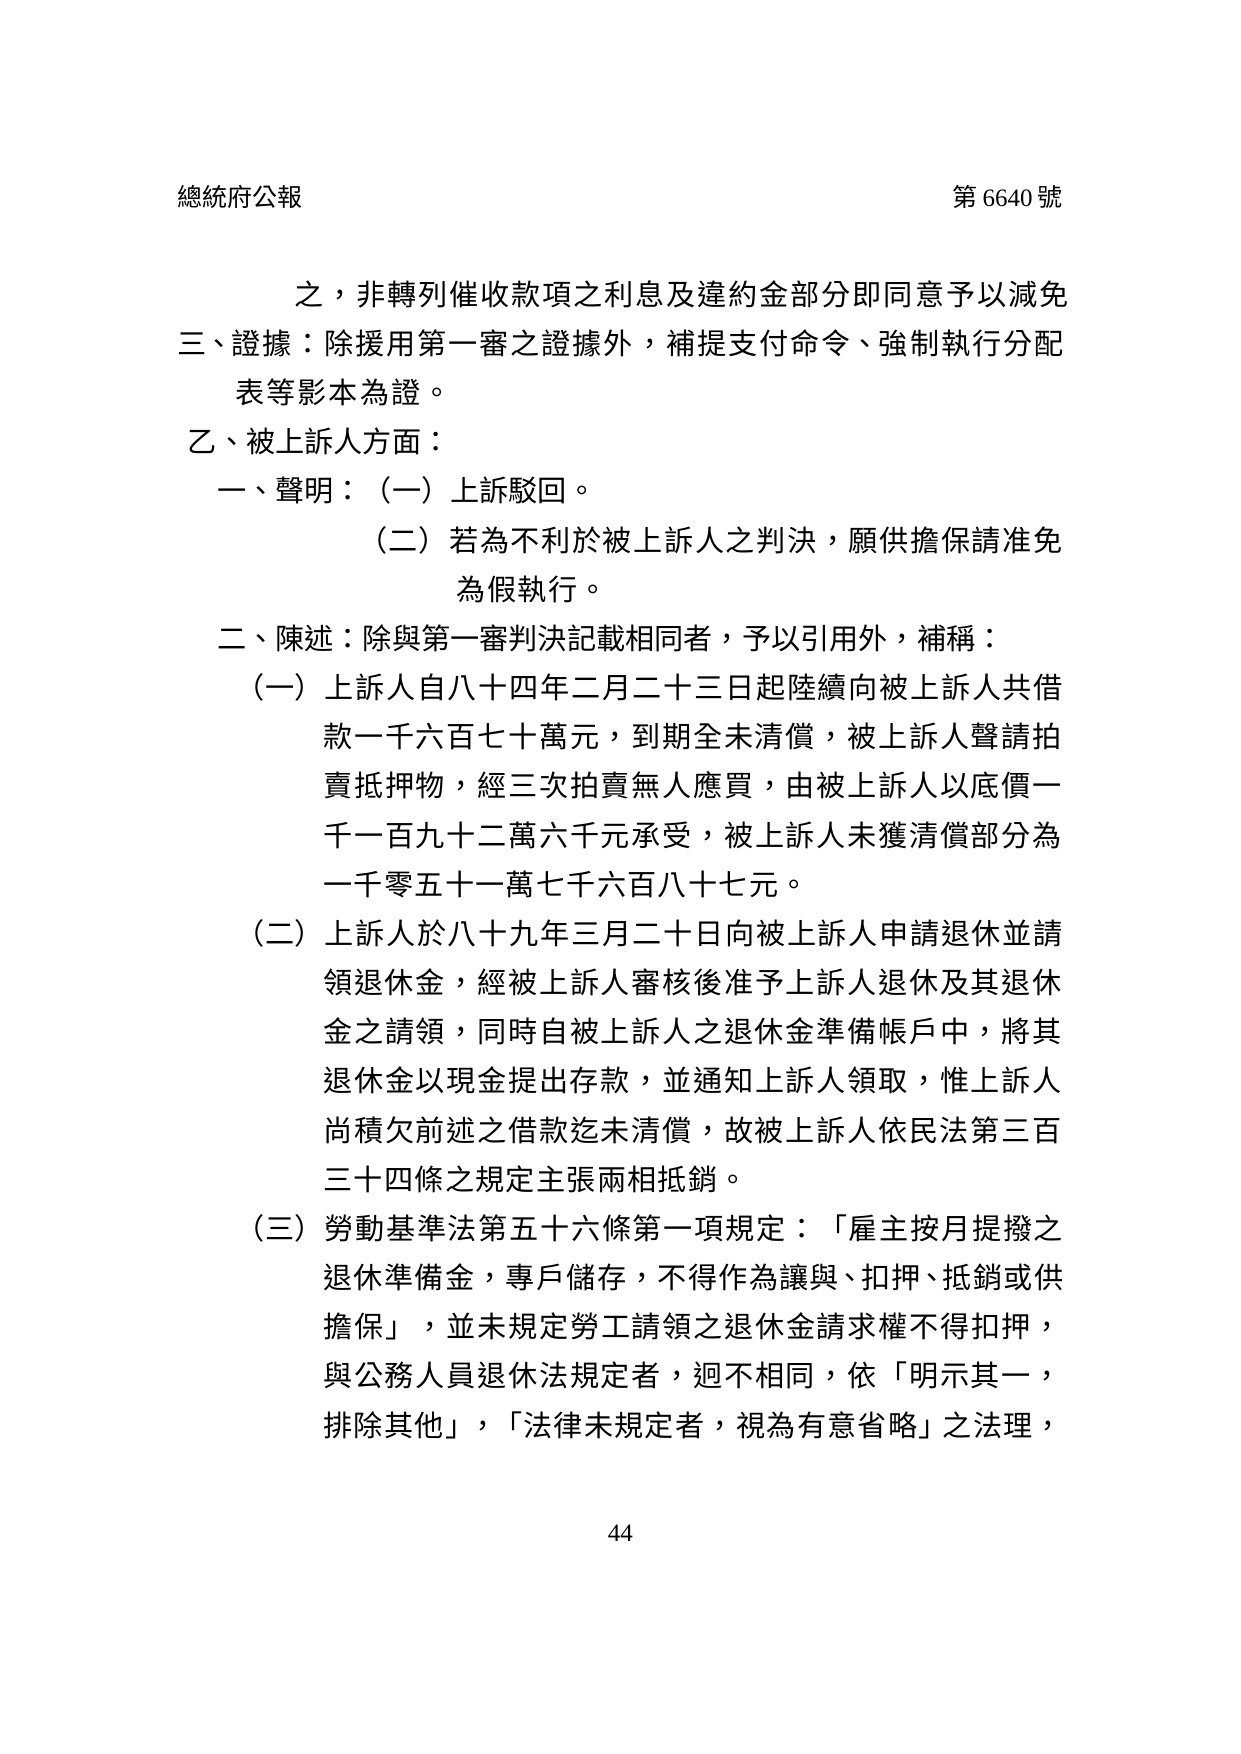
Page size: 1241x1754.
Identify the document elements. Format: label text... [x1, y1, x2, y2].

text 一、聲明：（一）上訴駁回。 [188, 462, 1063, 512]
text （三）上訴人向被上訴人借款二千六百六十萬元，原均遵期正常繳息，因邇來經濟不景氣，致上訴人無力負擔利息之債，遂多次向被上訴人陳情，表達願盡力償還所欠本金，至於利息及違約金部分，請予全部免除，被上訴人與上訴人多次開會協商，結果被上訴人表示業經轉列催收款項之利息及違約金部分，無法予以減免，惟已進入司法程序部分，由於被上訴人內部作業上已停止計息，即使將此部分之利息及違約金減免，被上訴人亦無損失，故願意對上訴人減免此部分之利息及違約金，此有被上訴人八十九年第二十八次放審理事會會議紀錄及附表及被上訴人八十九年七月七日高三信社秘文字第六二四號函為證。而該高三信社秘文字第六二四號函稱：「業經轉列催收款項之利息及違約金部分不予減免」等語，則反面言之，非轉列催收款項之利息及違約金部分即同意予以減免。 [206, 266, 1063, 315]
text 二、陳述：除與第一審判決記載相同者，予以引用外，補稱： [188, 610, 1063, 659]
text （二）若為不利於被上訴人之判決，願供擔保請准免為假執行。 [358, 512, 1063, 610]
text （二）上訴人於八十九年三月二十日向被上訴人申請退休並請領退休金，經被上訴人審核後准予上訴人退休及其退休金之請領，同時自被上訴人之退休金準備帳戶中，將其退休金以現金提出存款，並通知上訴人領取，惟上訴人尚積欠前述之借款迄未清償，故被上訴人依民法第三百三十四條之規定主張兩相抵銷。 [236, 905, 1063, 1200]
text 乙、被上訴人方面： [188, 413, 1063, 462]
text （三）勞動基準法第五十六條第一項規定：「雇主按月提撥之退休準備金，專戶儲存，不得作為讓與、扣押、抵銷或供擔保」，並未規定勞工請領之退休金請求權不得扣押，與公務人員退休法規定者，迥不相同，依「明示其一，排除其他」，「法律未規定者，視為有意省略」之法理，勞動退休金請領權，並非如上訴人所述不得讓與、抵銷、扣押或擔保。 [236, 1200, 1063, 1446]
text 三、證據：除援用第一審之證據外，補提支付命令、強制執行分配表等影本為證。 [177, 315, 1063, 413]
text （一）上訴人自八十四年二月二十三日起陸續向被上訴人共借款一千六百七十萬元，到期全未清償，被上訴人聲請拍賣抵押物，經三次拍賣無人應買，由被上訴人以底價一千一百九十二萬六千元承受，被上訴人未獲清償部分為一千零五十一萬七千六百八十七元。 [236, 659, 1063, 905]
